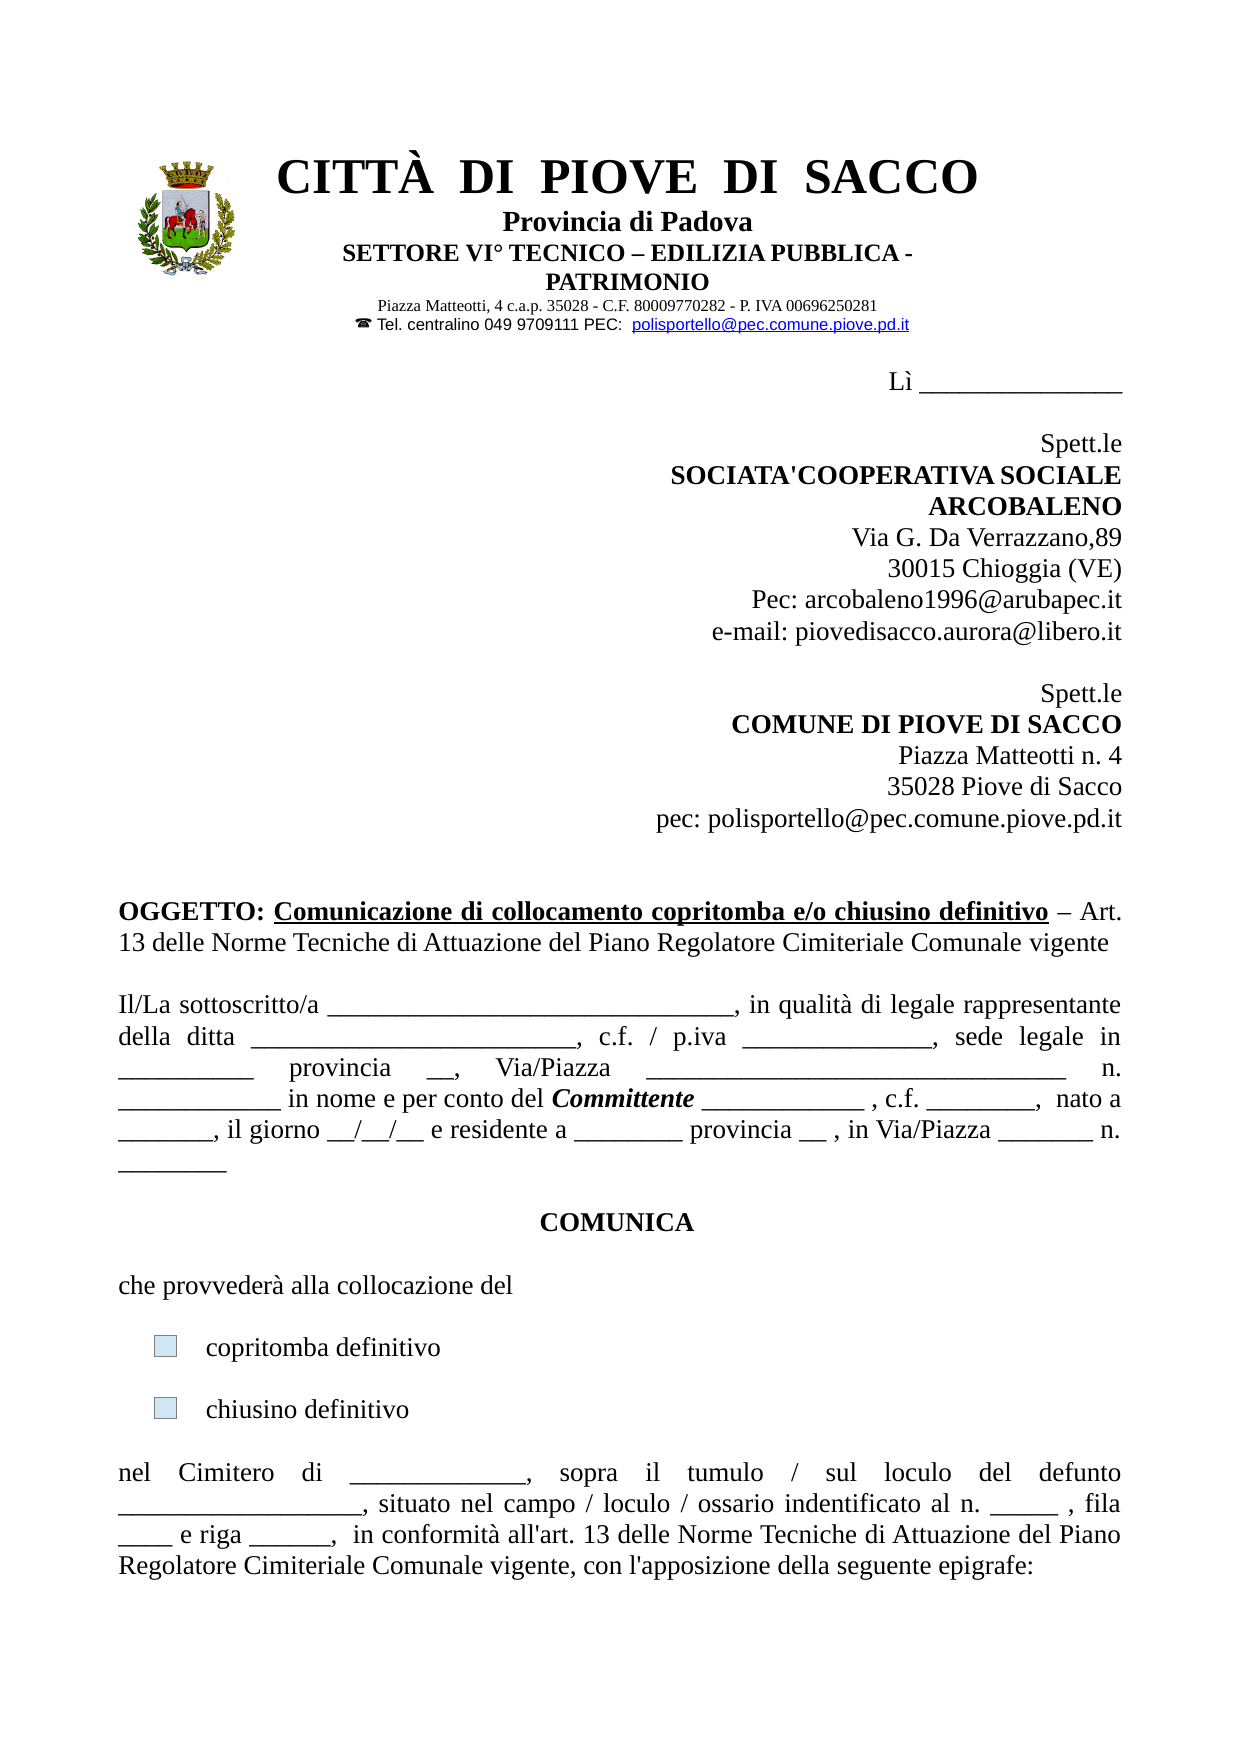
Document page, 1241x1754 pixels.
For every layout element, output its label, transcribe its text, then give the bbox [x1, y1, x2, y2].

table_header [989, 147, 1122, 334]
text che provvederà alla collocazione del [118, 1269, 1122, 1300]
text COMUNICA [118, 1207, 1122, 1238]
table_header [111, 147, 266, 334]
text Via G. Da Verrazzano,89 [668, 521, 1122, 552]
text OGGETTO: Comunicazione di collocamento copritomba e/o chiusino definitivo – Art. 13 delle Norme Tecniche di Attuazione del Piano Regolatore Cimiteriale Comunale vigente [118, 895, 1122, 957]
text pec: polisportello@pec.comune.piove.pd.it [118, 802, 1122, 833]
text copritomba definitivo [118, 1331, 1122, 1362]
text Lì _______________ [118, 365, 1122, 396]
text SOCIATA'COOPERATIVA SOCIALE [668, 459, 1122, 490]
text 30015 Chioggia (VE) [668, 552, 1122, 584]
text Il/La sottoscritto/a ______________________________, in qualità di legale rappresentante della ditta ________________________, c.f. / p.iva ______________, sede legale in __________ provincia __, Via/Piazza _______________________________ n. ____________ in nome e per conto del Committente ____________ , c.f. ________, nato a _______, il giorno __/__/__ e residente a ________ provincia __ , in Via/Piazza _______ n. ________ [118, 988, 1122, 1175]
text ARCOBALENO [668, 490, 1122, 521]
text nel Cimitero di _____________, sopra il tumulo / sul loculo del defunto __________________, situato nel campo / loculo / ossario indentificato al n. _____ , fila ____ e riga ______, in conformità all'art. 13 delle Norme Tecniche di Attuazione del Piano Regolatore Cimiteriale Comunale vigente, con l'apposizione della seguente epigrafe: [118, 1456, 1122, 1580]
text Spett.le [118, 677, 1122, 708]
text Piazza Matteotti n. 4 [118, 739, 1122, 771]
table_header CITTÀ DI PIOVE DI SACCO Provincia di Padova SETTORE VI° TECNICO – EDILIZIA PUBBLICA - PATRIMONIO Piazza Matteotti, 4 c.a.p. 35028 - C.F. 80009770282 - P. IVA 00696250281  Tel. centralino 049 9709111 PEC: polisportello@pec.comune.piove.pd.it [266, 147, 989, 334]
text 35028 Piove di Sacco [118, 771, 1122, 802]
text e-mail: piovedisacco.aurora@libero.it [668, 615, 1122, 646]
picture [136, 159, 237, 278]
text chiusino definitivo [118, 1393, 1122, 1424]
text COMUNE DI PIOVE DI SACCO [118, 708, 1122, 739]
text Spett.le [570, 427, 1122, 458]
text Pec: arcobaleno1996@arubapec.it [668, 584, 1122, 615]
